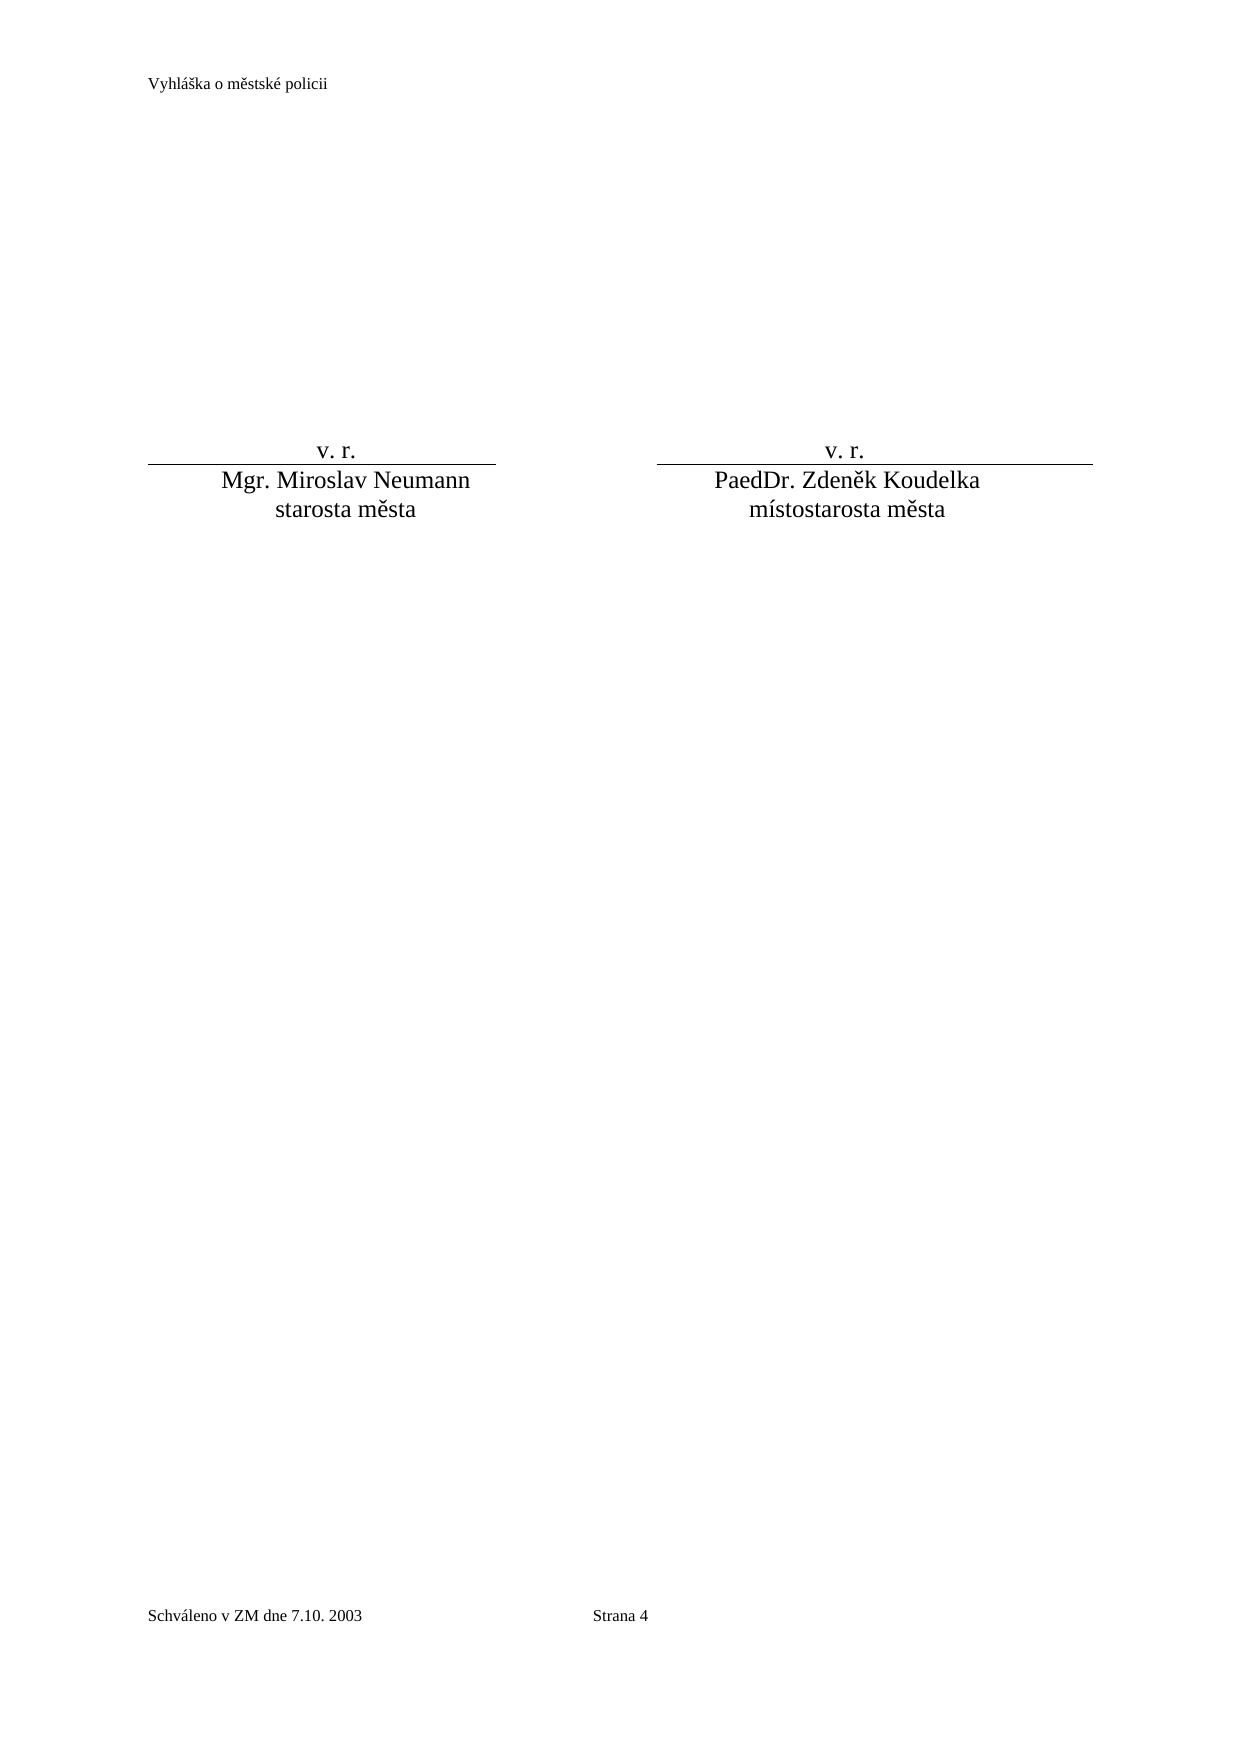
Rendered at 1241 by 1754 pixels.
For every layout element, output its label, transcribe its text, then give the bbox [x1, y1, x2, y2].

text v. r. v. r. [148, 435, 1092, 464]
table_header Mgr. Miroslav Neumann [195, 465, 496, 494]
table_cell místostarosta města [657, 494, 1038, 522]
table_header [496, 464, 657, 494]
table_cell starosta města [195, 494, 496, 522]
table_cell [496, 494, 657, 522]
table_header [1038, 465, 1092, 494]
table_header PaedDr. Zdeněk Koudelka [657, 465, 1038, 494]
table_cell [1038, 494, 1092, 522]
table_cell [148, 494, 195, 522]
table_header [148, 465, 195, 494]
